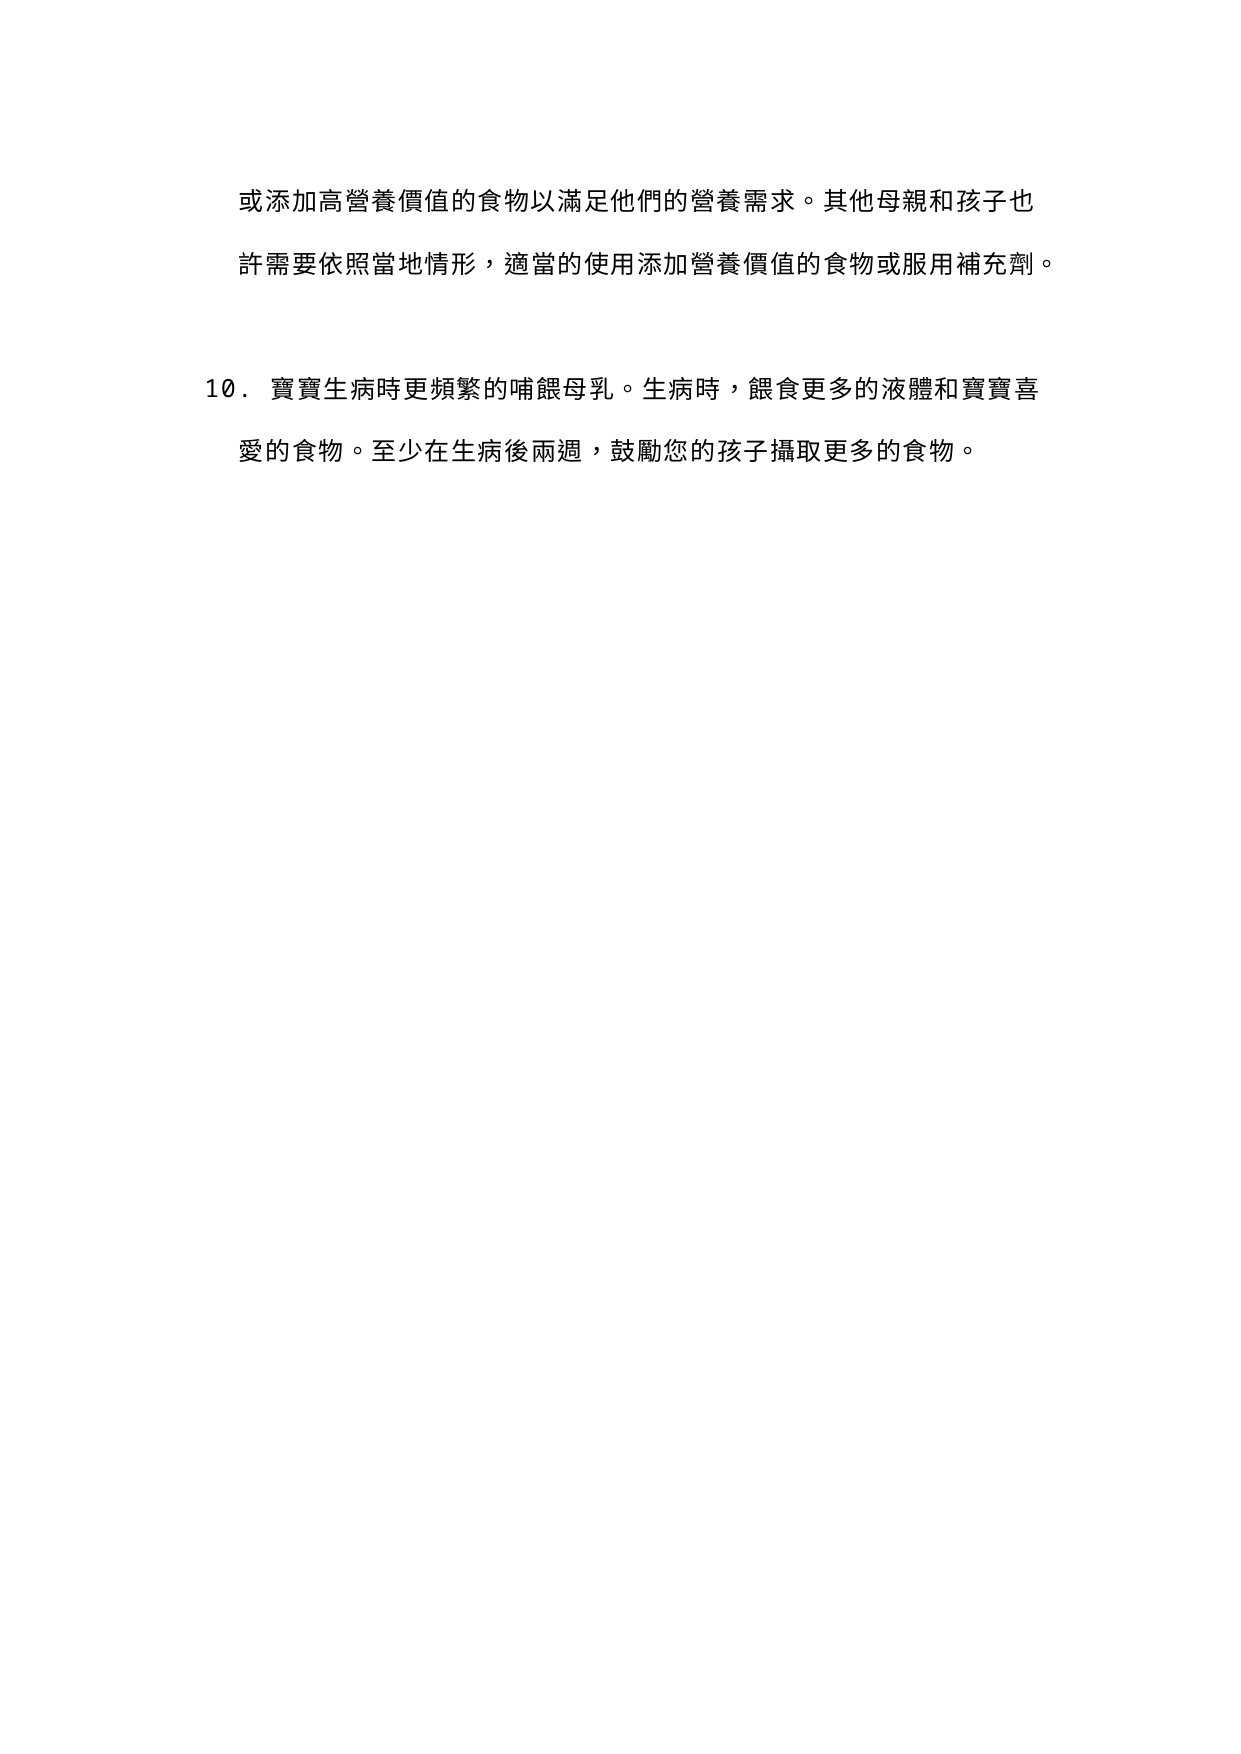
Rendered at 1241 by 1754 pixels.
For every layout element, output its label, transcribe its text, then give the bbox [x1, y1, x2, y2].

text 10. 寶寶生病時更頻繁的哺餵母乳。生病時，餵食更多的液體和寶寶喜愛的食物。至少在生病後兩週，鼓勵您的孩子攝取更多的食物。 [187, 346, 1053, 533]
text 9. 以維生素和礦物質維護健康。給予各式各樣的食物以增加維生素及礦物質的攝取機會。吃純素的幼兒通常需要適當的補充維生素或礦物質，或添加高營養價值的食物以滿足他們的營養需求。其他母親和孩子也許需要依照當地情形，適當的使用添加營養價值的食物或服用補充劑。 [187, 158, 1053, 283]
